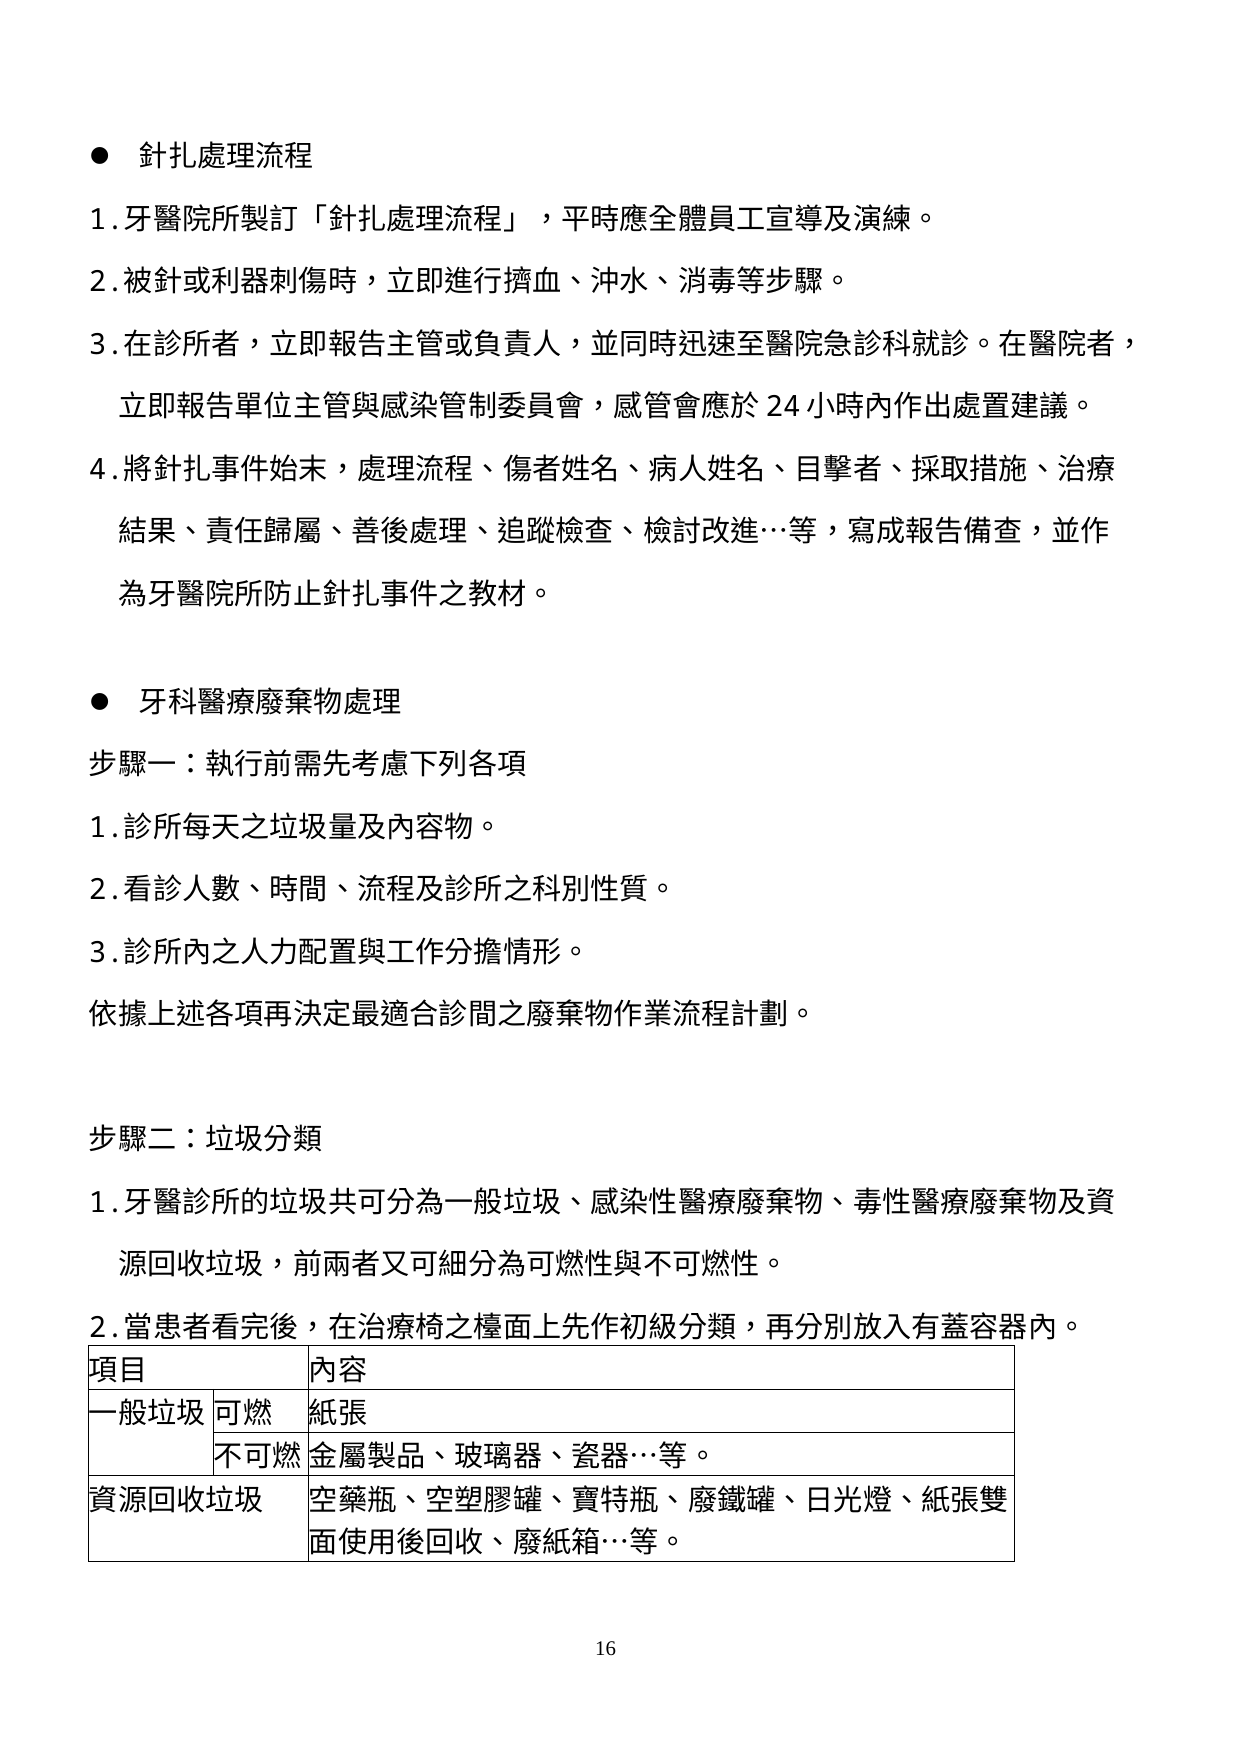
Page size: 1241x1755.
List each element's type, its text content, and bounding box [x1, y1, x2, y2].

text 1.牙醫診所的垃圾共可分為一般垃圾、感染性醫療廢棄物、毒性醫療廢棄物及資源回收垃圾，前兩者又可細分為可燃性與不可燃性。 [89, 1158, 1122, 1283]
table_header 項目 [89, 1346, 308, 1389]
table_cell 空藥瓶、空塑膠罐、寶特瓶、廢鐵罐、日光燈、紙張雙面使用後回收、廢紙箱…等。 [309, 1476, 1014, 1561]
text 3.診所內之人力配置與工作分擔情形。 [89, 908, 1122, 970]
table_header 內容 [309, 1346, 1014, 1389]
table_cell 可燃 [214, 1390, 308, 1432]
list 針扎處理流程 [89, 112, 1122, 175]
table_cell 不可燃 [214, 1433, 308, 1475]
text 4.將針扎事件始末，處理流程、傷者姓名、病人姓名、目擊者、採取措施、治療結果、責任歸屬、善後處理、追蹤檢查、檢討改進…等，寫成報告備查，並作為牙醫院所防止針扎事件之教材。 [89, 425, 1122, 612]
text 3.在診所者，立即報告主管或負責人，並同時迅速至醫院急診科就診。在醫院者，立即報告單位主管與感染管制委員會，感管會應於24小時內作出處置建議。 [89, 300, 1122, 425]
text 依據上述各項再決定最適合診間之廢棄物作業流程計劃。 [89, 970, 1122, 1033]
table_cell 資源回收垃圾 [89, 1476, 308, 1561]
text 1.診所每天之垃圾量及內容物。 [89, 783, 1122, 845]
list 牙科醫療廢棄物處理 [89, 658, 1122, 720]
table_cell 一般垃圾 [89, 1390, 213, 1475]
text 2.被針或利器刺傷時，立即進行擠血、沖水、消毒等步驟。 [89, 237, 1122, 300]
table_cell 紙張 [309, 1390, 1014, 1432]
text 1.牙醫院所製訂「針扎處理流程」，平時應全體員工宣導及演練。 [89, 175, 1122, 237]
table_cell 金屬製品、玻璃器、瓷器…等。 [309, 1433, 1014, 1475]
text 步驟二：垃圾分類 [89, 1095, 1122, 1158]
text 步驟一：執行前需先考慮下列各項 [89, 720, 1122, 783]
text 2.看診人數、時間、流程及診所之科別性質。 [89, 845, 1122, 908]
text 2.當患者看完後，在治療椅之檯面上先作初級分類，再分別放入有蓋容器內。 [89, 1283, 1122, 1345]
